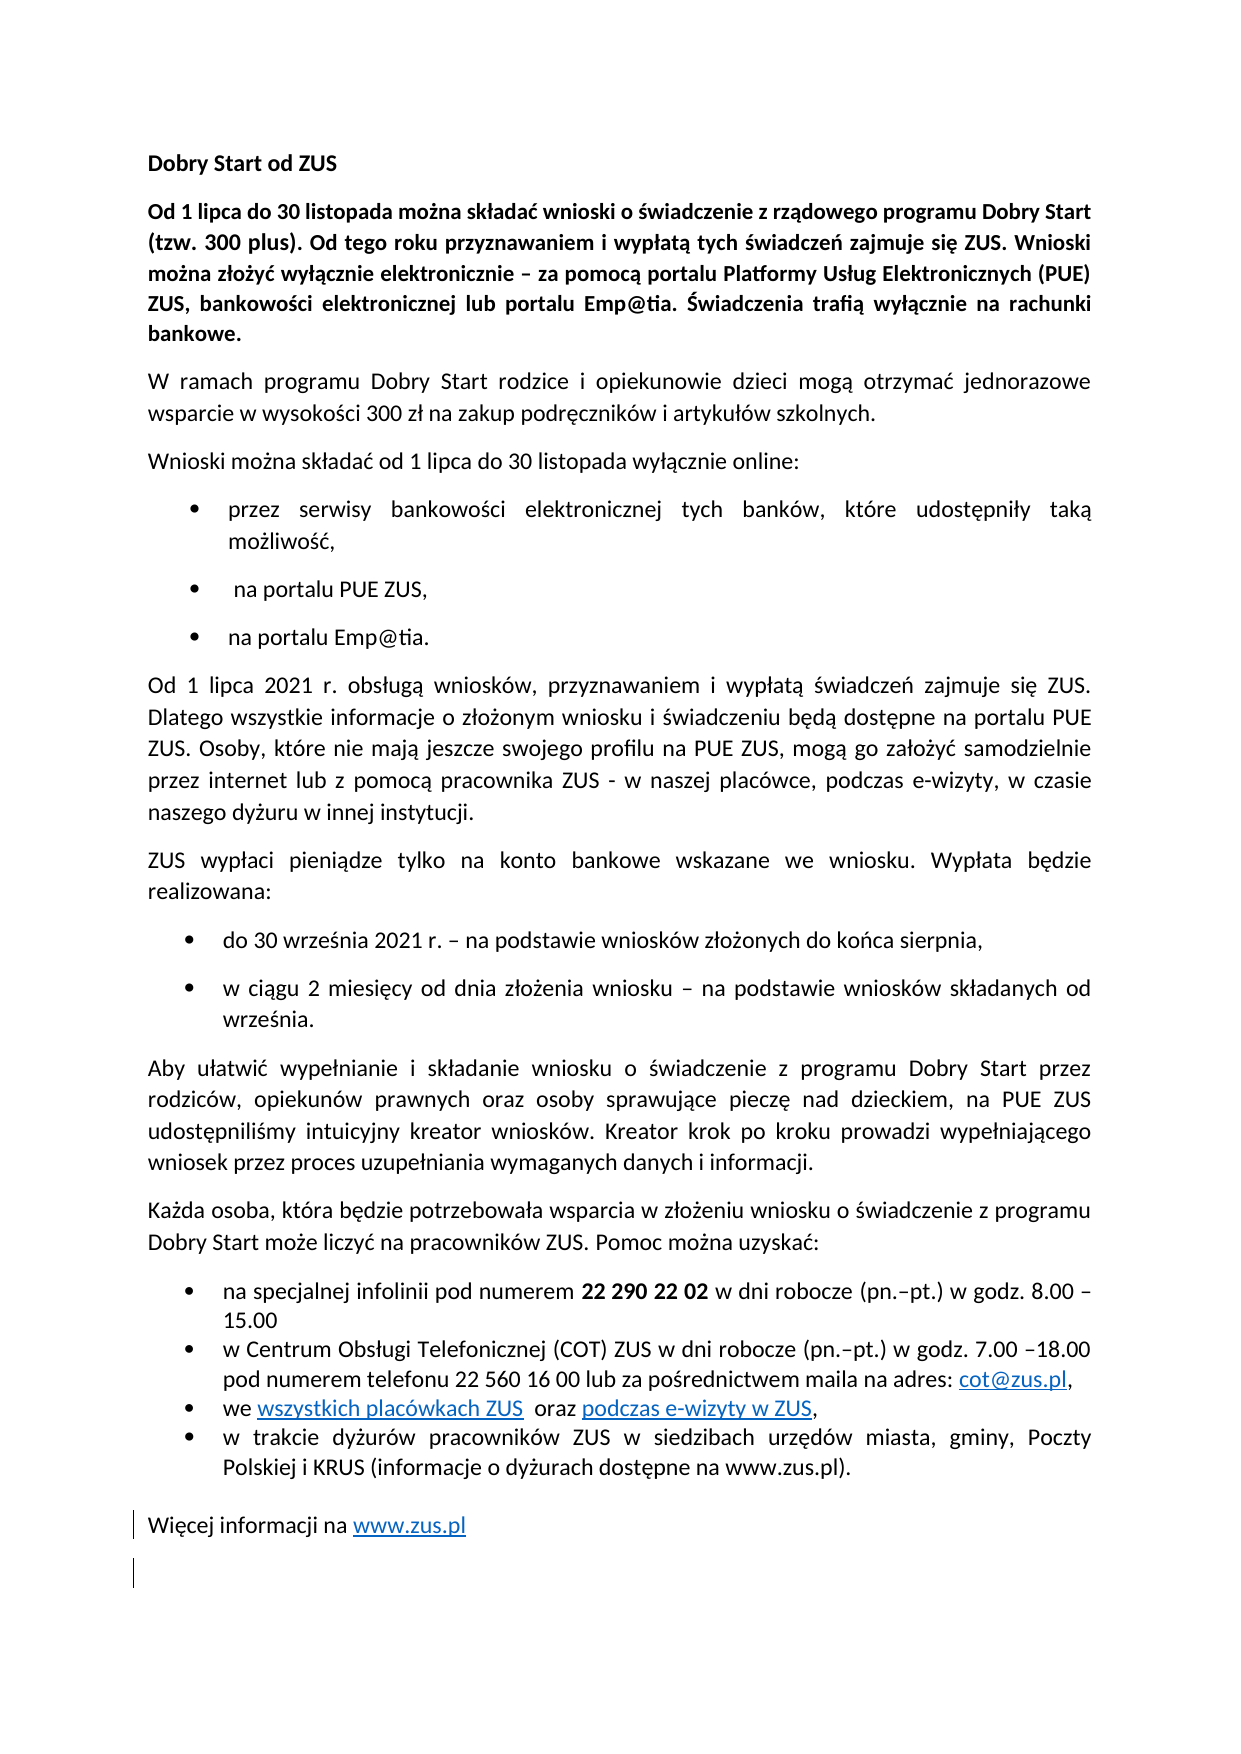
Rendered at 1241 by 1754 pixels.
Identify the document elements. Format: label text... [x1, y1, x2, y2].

list w ciągu 2 miesięcy od dnia złożenia wniosku – na podstawie wniosków składanych od września. [185, 973, 1093, 1034]
list we wszystkich placówkach ZUS oraz podczas e-wizyty w ZUS, [185, 1393, 1093, 1422]
text Wnioski można składać od 1 lipca do 30 listopada wyłącznie online: [148, 446, 1093, 475]
text Od 1 lipca do 30 listopada można składać wnioski o świadczenie z rządowego programu Dobry Start (tzw. 300 plus). Od tego roku przyznawaniem i wypłatą tych świadczeń zajmuje się ZUS. Wnioski można złożyć wyłącznie elektronicznie – za pomocą portalu Platformy Usług Elektronicznych (PUE) ZUS, bankowości elektronicznej lub portalu Emp@tia. Świadczenia trafią wyłącznie na rachunki bankowe. [148, 196, 1093, 347]
text ZUS wypłaci pieniądze tylko na konto bankowe wskazane we wniosku. Wypłata będzie realizowana: [148, 845, 1093, 906]
text W ramach programu Dobry Start rodzice i opiekunowie dzieci mogą otrzymać jednorazowe wsparcie w wysokości 300 zł na zakup podręczników i artykułów szkolnych. [148, 366, 1093, 427]
list na portalu Emp@tia. [190, 622, 1093, 651]
list do 30 września 2021 r. – na podstawie wniosków złożonych do końca sierpnia, [185, 925, 1093, 954]
list na specjalnej infolinii pod numerem 22 290 22 02 w dni robocze (pn.–pt.) w godz. 8.00 –15.00 [185, 1276, 1093, 1334]
text Od 1 lipca 2021 r. obsługą wniosków, przyznawaniem i wypłatą świadczeń zajmuje się ZUS. Dlatego wszystkie informacje o złożonym wniosku i świadczeniu będą dostępne na portalu PUE ZUS. Osoby, które nie mają jeszcze swojego profilu na PUE ZUS, mogą go założyć samodzielnie przez internet lub z pomocą pracownika ZUS - w naszej placówce, podczas e-wizyty, w czasie naszego dyżuru w innej instytucji. [148, 670, 1093, 826]
text Dobry Start od ZUS [148, 148, 1093, 177]
list w Centrum Obsługi Telefonicznej (COT) ZUS w dni robocze (pn.–pt.) w godz. 7.00 –18.00 pod numerem telefonu 22 560 16 00 lub za pośrednictwem maila na adres: cot@zus.pl, [185, 1334, 1093, 1393]
list w trakcie dyżurów pracowników ZUS w siedzibach urzędów miasta, gminy, Poczty Polskiej i KRUS (informacje o dyżurach dostępne na www.zus.pl). [185, 1422, 1093, 1481]
list na portalu PUE ZUS, [190, 574, 1093, 603]
list przez serwisy bankowości elektronicznej tych banków, które udostępniły taką możliwość, [190, 494, 1093, 555]
text Aby ułatwić wypełnianie i składanie wniosku o świadczenie z programu Dobry Start przez rodziców, opiekunów prawnych oraz osoby sprawujące pieczę nad dzieckiem, na PUE ZUS udostępniliśmy intuicyjny kreator wniosków. Kreator krok po kroku prowadzi wypełniającego wniosek przez proces uzupełniania wymaganych danych i informacji. [148, 1053, 1093, 1177]
text Więcej informacji na www.zus.pl [148, 1510, 1093, 1539]
text Każda osoba, która będzie potrzebowała wsparcia w złożeniu wniosku o świadczenie z programu Dobry Start może liczyć na pracowników ZUS. Pomoc można uzyskać: [148, 1196, 1093, 1257]
